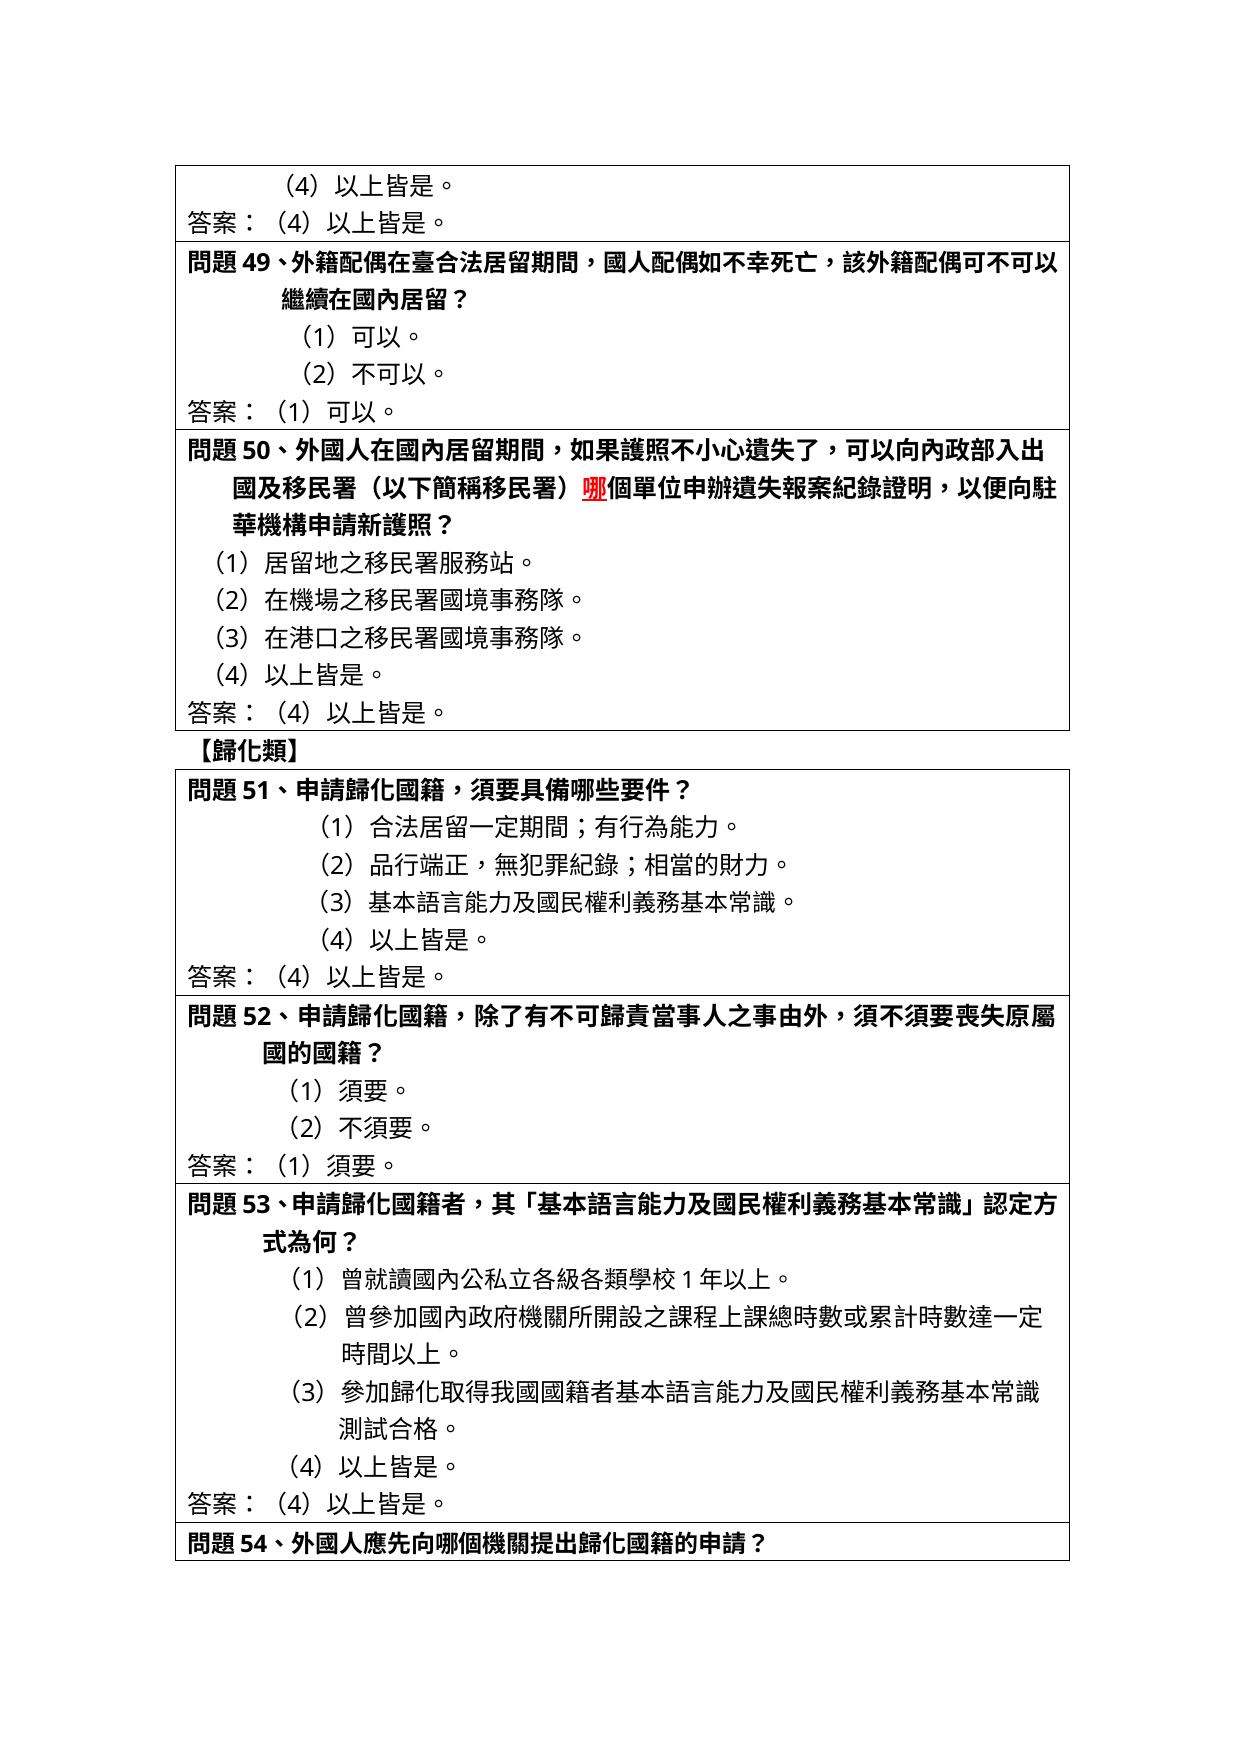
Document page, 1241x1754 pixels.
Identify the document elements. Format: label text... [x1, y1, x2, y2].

text 【歸化類】 [187, 731, 1053, 769]
table_cell 問題53、申請歸化國籍者，其「基本語言能力及國民權利義務基本常識」認定方式為何？ （1）曾就讀國內公私立各級各類學校1年以上。 （2）曾參加國內政府機關所開設之課程上課總時數或累計時數達一定時間以上。 （3）參加歸化取得我國國籍者基本語言能力及國民權利義務基本常識測試合格。 （4）以上皆是。 答案：（4）以上皆是。 [176, 1184, 1069, 1522]
table_cell 問題49、外籍配偶在臺合法居留期間，國人配偶如不幸死亡，該外籍配偶可不可以繼續在國內居留？ （1）可以。 （2）不可以。 答案：（1）可以。 [176, 242, 1069, 429]
table_cell 問題50、外國人在國內居留期間，如果護照不小心遺失了，可以向內政部入出國及移民署（以下簡稱移民署）哪個單位申辦遺失報案紀錄證明，以便向駐華機構申請新護照？ （1）居留地之移民署服務站。 （2）在機場之移民署國境事務隊。 （3）在港口之移民署國境事務隊。 （4）以上皆是。 答案：（4）以上皆是。 [176, 430, 1069, 730]
table_cell 問題54、外國人應先向哪個機關提出歸化國籍的申請？ [176, 1523, 1069, 1560]
table_cell （4）以上皆是。 答案：（4）以上皆是。 [176, 166, 1069, 241]
table_header 問題51、申請歸化國籍，須要具備哪些要件？ （1）合法居留一定期間；有行為能力。 （2）品行端正，無犯罪紀錄；相當的財力。 （3）基本語言能力及國民權利義務基本常識。 （4）以上皆是。 答案：（4）以上皆是。 [176, 770, 1069, 995]
table_cell 問題52、申請歸化國籍，除了有不可歸責當事人之事由外，須不須要喪失原屬國的國籍？ （1）須要。 （2）不須要。 答案：（1）須要。 [176, 996, 1069, 1183]
